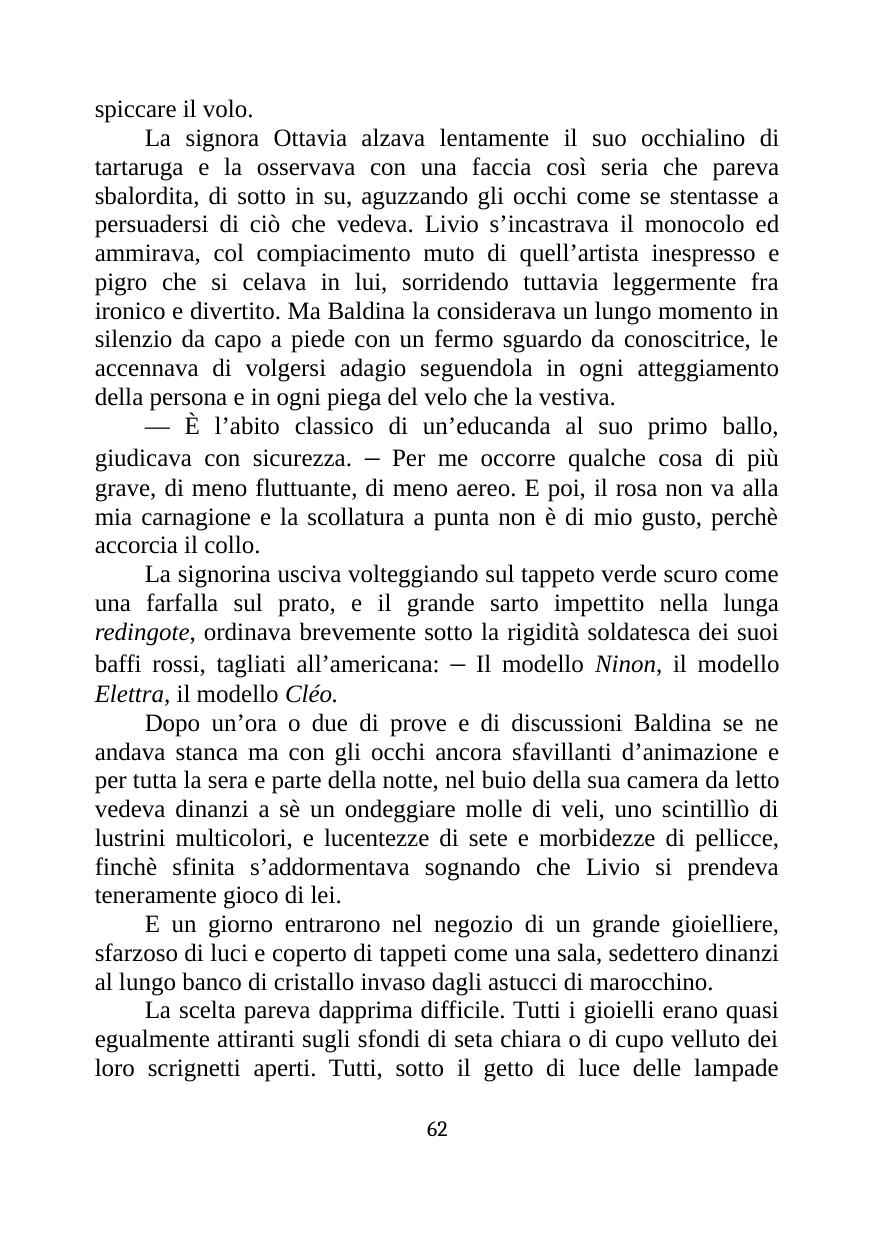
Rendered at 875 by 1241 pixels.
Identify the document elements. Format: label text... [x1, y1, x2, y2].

text La signorina usciva volteggiando sul tappeto verde scuro come una farfalla sul prato, e il grande sarto impettito nella lunga redingote, ordinava brevemente sotto la rigidità soldatesca dei suoi baffi rossi, tagliati all’americana: – Il modello Ninon, il modello Elettra, il modello Cléo. [94, 559, 779, 708]
text spiccare il volo. [94, 94, 779, 123]
text — È l’abito classico di un’educanda al suo primo ballo, giudicava con sicurezza. – Per me occorre qualche cosa di più grave, di meno fluttuante, di meno aereo. E poi, il rosa non va alla mia carnagione e la scollatura a punta non è di mio gusto, perchè accorcia il collo. [94, 411, 779, 559]
text La scelta pareva dapprima difficile. Tutti i gioielli erano quasi egualmente attiranti sugli sfondi di seta chiara o di cupo velluto dei loro scrignetti aperti. Tutti, sotto il getto di luce delle lampade [94, 995, 779, 1082]
text La signora Ottavia alzava lentamente il suo occhialino di tartaruga e la osservava con una faccia così seria che pareva sbalordita, di sotto in su, aguzzando gli occhi come se stentasse a persuadersi di ciò che vedeva. Livio s’incastrava il monocolo ed ammirava, col compiacimento muto di quell’artista inespresso e pigro che si celava in lui, sorridendo tuttavia leggermente fra ironico e divertito. Ma Baldina la considerava un lungo momento in silenzio da capo a piede con un fermo sguardo da conoscitrice, le accennava di volgersi adagio seguendola in ogni atteggiamento della persona e in ogni piega del velo che la vestiva. [94, 123, 779, 411]
text E un giorno entrarono nel negozio di un grande gioielliere, sfarzoso di luci e coperto di tappeti come una sala, sedettero dinanzi al lungo banco di cristallo invaso dagli astucci di marocchino. [94, 909, 779, 995]
text Dopo un’ora o due di prove e di discussioni Baldina se ne andava stanca ma con gli occhi ancora sfavillanti d’animazione e per tutta la sera e parte della notte, nel buio della sua camera da letto vedeva dinanzi a sè un ondeggiare molle di veli, uno scintillìo di lustrini multicolori, e lucentezze di sete e morbidezze di pellicce, finchè sfinita s’addormentava sognando che Livio si prendeva teneramente gioco di lei. [94, 708, 779, 909]
